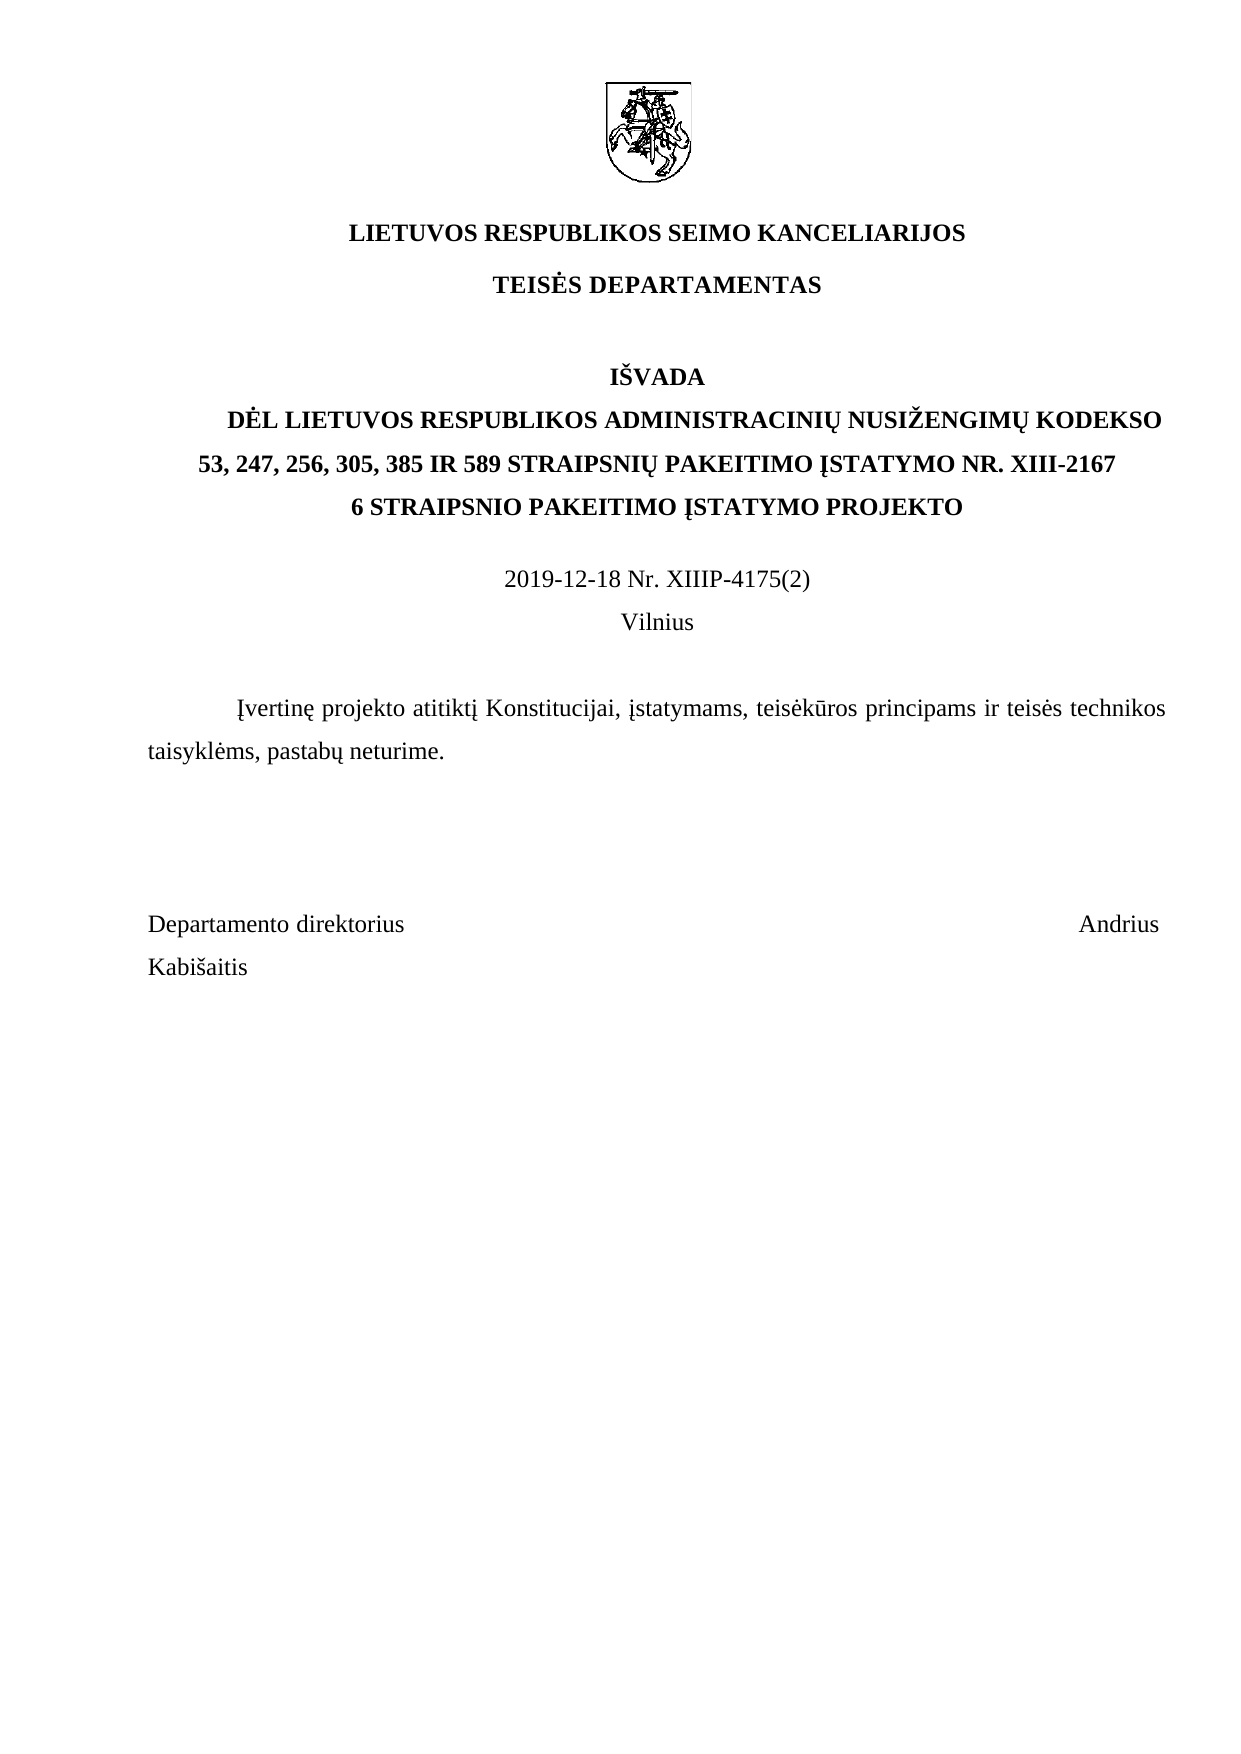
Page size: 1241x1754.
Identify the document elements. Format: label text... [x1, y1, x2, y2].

text Įvertinę projekto atitiktį Konstitucijai, įstatymams, teisėkūros principams ir teisės technikos taisyklėms, pastabų neturime. [148, 693, 1167, 765]
text 2019-12-18 Nr. XIIIP-4175(2) [148, 564, 1167, 592]
text 6 STRAIPSNIO PAKEITIMO įstatymo projekto [148, 492, 1167, 521]
text LIETUVOS RESPUBLIKOS SEIMO KANCELIARIJOS [148, 218, 1167, 247]
text DĖL LIETUVOS RESPUBLIKOS ADMINISTRACINIŲ NUSIŽENGIMŲ KODEKSO 53, 247, 256, 305, 385 IR 589 STRAIPSNIŲ PAKEITIMO ĮSTATYMO NR. XIII-2167 [148, 406, 1167, 477]
text IŠVADA [148, 362, 1167, 391]
text Departamento direktorius Andrius Kabišaitis [148, 909, 1167, 981]
text TEISĖS DEPARTAMENTAS [148, 270, 1167, 298]
text Vilnius [148, 607, 1167, 636]
